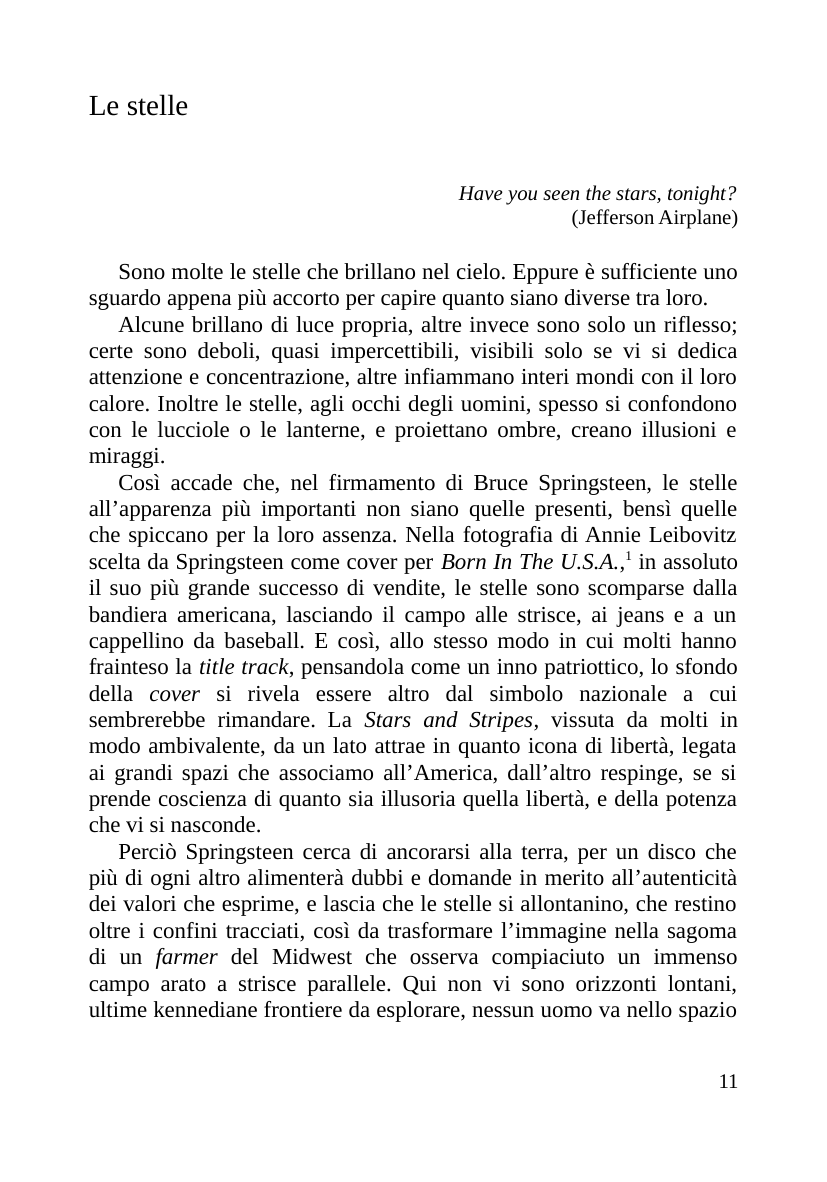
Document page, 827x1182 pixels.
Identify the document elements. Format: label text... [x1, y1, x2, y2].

text Alcune brillano di luce propria, altre invece sono solo un riflesso; certe sono deboli, quasi impercettibili, visibili solo se vi si dedica attenzione e concentrazione, altre infiammano interi mondi con il loro calore. Inoltre le stelle, agli occhi degli uomini, spesso si confondono con le lucciole o le lanterne, e proiettano ombre, creano illusioni e miraggi. [88, 311, 738, 469]
text Sono molte le stelle che brillano nel cielo. Eppure è sufficiente uno sguardo appena più accorto per capire quanto siano diverse tra loro. [88, 258, 738, 311]
text Have you seen the stars, tonight? [88, 181, 738, 205]
subtitle Le stelle [88, 88, 738, 122]
text Perciò Springsteen cerca di ancorarsi alla terra, per un disco che più di ogni altro alimenterà dubbi e domande in merito all’autenticità dei valori che esprime, e lascia che le stelle si allontanino, che restino oltre i confini tracciati, così da trasformare l’immagine nella sagoma di un farmer del Midwest che osserva compiaciuto un immenso campo arato a strisce parallele. Qui non vi sono orizzonti lontani, ultime kennediane frontiere da esplorare, nessun uomo va nello spazio [88, 838, 738, 1022]
text Così accade che, nel firmamento di Bruce Springsteen, le stelle all’apparenza più importanti non siano quelle presenti, bensì quelle che spiccano per la loro assenza. Nella fotografia di Annie Leibovitz scelta da Springsteen come cover per Born In The U.S.A., in assoluto il suo più grande successo di vendite, le stelle sono scomparse dalla bandiera americana, lasciando il campo alle strisce, ai jeans e a un cappellino da baseball. E così, allo stesso modo in cui molti hanno frainteso la title track, pensandola come un inno patriottico, lo sfondo della cover si rivela essere altro dal simbolo nazionale a cui sembrerebbe rimandare. La Stars and Stripes, vissuta da molti in modo ambivalente, da un lato attrae in quanto icona di libertà, legata ai grandi spazi che associamo all’America, dall’altro respinge, se si prende coscienza di quanto sia illusoria quella libertà, e della potenza che vi si nasconde. [88, 469, 738, 838]
text (Jefferson Airplane) [88, 205, 738, 229]
